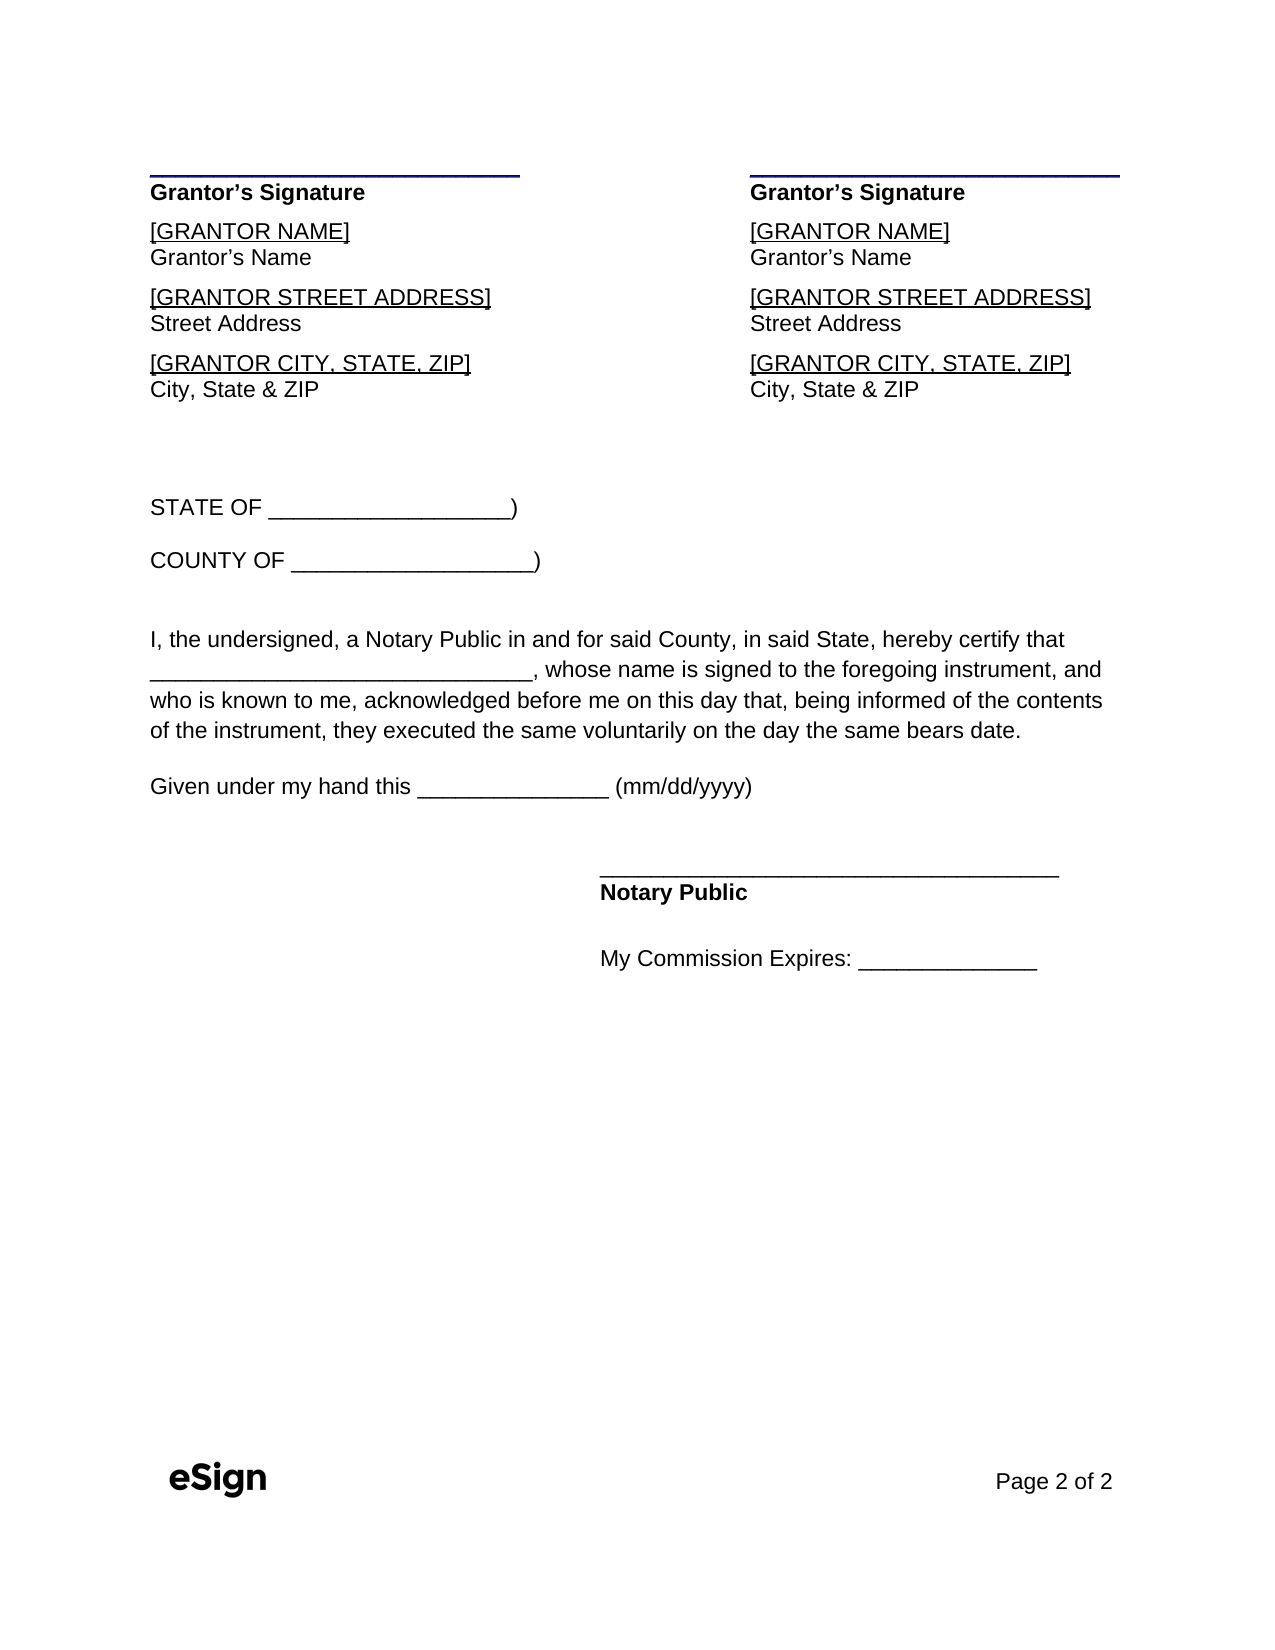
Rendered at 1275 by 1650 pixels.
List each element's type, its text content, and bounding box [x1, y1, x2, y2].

text Notary Public [525, 879, 1125, 905]
text [GRANTOR NAME] [GRANTOR NAME] [150, 218, 1125, 244]
text Grantor’s Signature Grantor’s Signature [150, 178, 1125, 205]
text City, State & ZIP City, State & ZIP [150, 376, 1125, 402]
text Street Address Street Address [150, 310, 1125, 336]
text [GRANTOR CITY, STATE, ZIP] [GRANTOR CITY, STATE, ZIP] [150, 349, 1125, 376]
text I, the undersigned, a Notary Public in and for said County, in said State, hereby certify that ______________________________, whose name is signed to the foregoing instrument, and who is known to me, acknowledged before me on this day that, being informed of the contents of the instrument, they executed the same voluntarily on the day the same bears date. [150, 626, 1125, 743]
text Given under my hand this _______________ (mm/dd/yyyy) [150, 773, 1125, 800]
text STATE OF ___________________) [150, 494, 1125, 521]
text [GRANTOR STREET ADDRESS] [GRANTOR STREET ADDRESS] [150, 284, 1125, 310]
text COUNTY OF ___________________) [150, 547, 1125, 573]
text Grantor’s Name Grantor’s Name [150, 244, 1125, 271]
text My Commission Expires: ______________ [525, 944, 1125, 971]
text ____________________________________ [525, 852, 1125, 879]
text _____________________________ _____________________________ [150, 152, 1125, 178]
